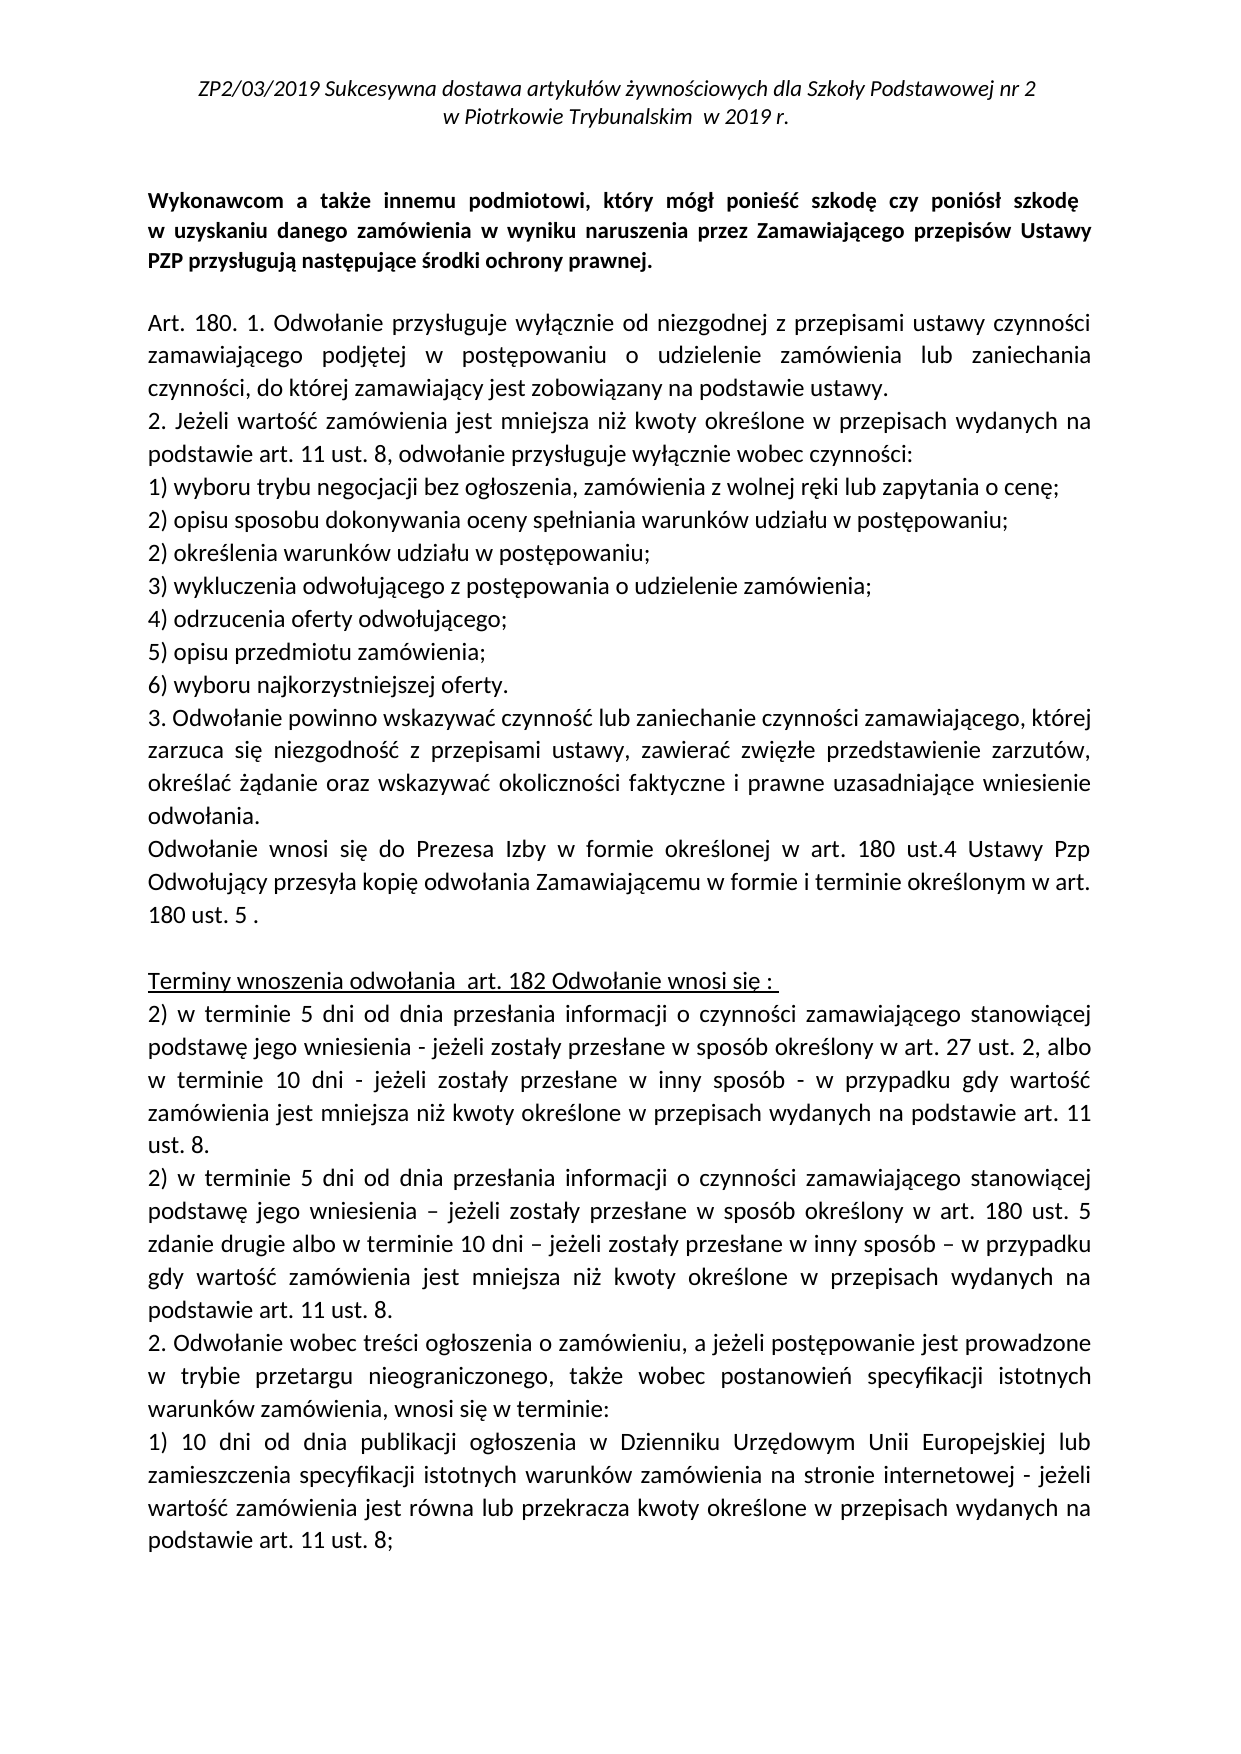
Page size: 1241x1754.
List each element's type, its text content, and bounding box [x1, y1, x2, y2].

text 2) w terminie 5 dni od dnia przesłania informacji o czynności zamawiającego stanowiącej podstawę jego wniesienia – jeżeli zostały przesłane w sposób określony w art. 180 ust. 5 zdanie drugie albo w terminie 10 dni – jeżeli zostały przesłane w inny sposób – w przypadku gdy wartość zamówienia jest mniejsza niż kwoty określone w przepisach wydanych na podstawie art. 11 ust. 8. [148, 1162, 1093, 1325]
text 2. Odwołanie wobec treści ogłoszenia o zamówieniu, a jeżeli postępowanie jest prowadzone w trybie przetargu nieograniczonego, także wobec postanowień specyfikacji istotnych warunków zamówienia, wnosi się w terminie: [148, 1327, 1093, 1423]
text 2) określenia warunków udziału w postępowaniu; [148, 537, 1093, 568]
text 3. Odwołanie powinno wskazywać czynność lub zaniechanie czynności zamawiającego, której zarzuca się niezgodność z przepisami ustawy, zawierać zwięzłe przedstawienie zarzutów, określać żądanie oraz wskazywać okoliczności faktyczne i prawne uzasadniające wniesienie odwołania. [148, 702, 1093, 831]
text 6) wyboru najkorzystniejszej oferty. [148, 669, 1093, 699]
text 2) opisu sposobu dokonywania oceny spełniania warunków udziału w postępowaniu; [148, 504, 1093, 535]
text Art. 180. 1. Odwołanie przysługuje wyłącznie od niezgodnej z przepisami ustawy czynności zamawiającego podjętej w postępowaniu o udzielenie zamówienia lub zaniechania czynności, do której zamawiający jest zobowiązany na podstawie ustawy. [148, 307, 1093, 403]
text Wykonawcom a także innemu podmiotowi, który mógł ponieść szkodę czy poniósł szkodę w uzyskaniu danego zamówienia w wyniku naruszenia przez Zamawiającego przepisów Ustawy PZP przysługują następujące środki ochrony prawnej. [148, 186, 1093, 274]
text Terminy wnoszenia odwołania art. 182 Odwołanie wnosi się : [148, 965, 1093, 996]
text 2. Jeżeli wartość zamówienia jest mniejsza niż kwoty określone w przepisach wydanych na podstawie art. 11 ust. 8, odwołanie przysługuje wyłącznie wobec czynności: [148, 405, 1093, 469]
text 4) odrzucenia oferty odwołującego; [148, 603, 1093, 633]
text Odwołanie wnosi się do Prezesa Izby w formie określonej w art. 180 ust.4 Ustawy Pzp Odwołujący przesyła kopię odwołania Zamawiającemu w formie i terminie określonym w art. 180 ust. 5 . [148, 833, 1093, 930]
text 2) w terminie 5 dni od dnia przesłania informacji o czynności zamawiającego stanowiącej podstawę jego wniesienia - jeżeli zostały przesłane w sposób określony w art. 27 ust. 2, albo w terminie 10 dni - jeżeli zostały przesłane w inny sposób - w przypadku gdy wartość zamówienia jest mniejsza niż kwoty określone w przepisach wydanych na podstawie art. 11 ust. 8. [148, 998, 1093, 1160]
text 3) wykluczenia odwołującego z postępowania o udzielenie zamówienia; [148, 570, 1093, 601]
text 1) wyboru trybu negocjacji bez ogłoszenia, zamówienia z wolnej ręki lub zapytania o cenę; [148, 471, 1093, 502]
text 1) 10 dni od dnia publikacji ogłoszenia w Dzienniku Urzędowym Unii Europejskiej lub zamieszczenia specyfikacji istotnych warunków zamówienia na stronie internetowej - jeżeli wartość zamówienia jest równa lub przekracza kwoty określone w przepisach wydanych na podstawie art. 11 ust. 8; [148, 1426, 1093, 1555]
text 5) opisu przedmiotu zamówienia; [148, 636, 1093, 666]
